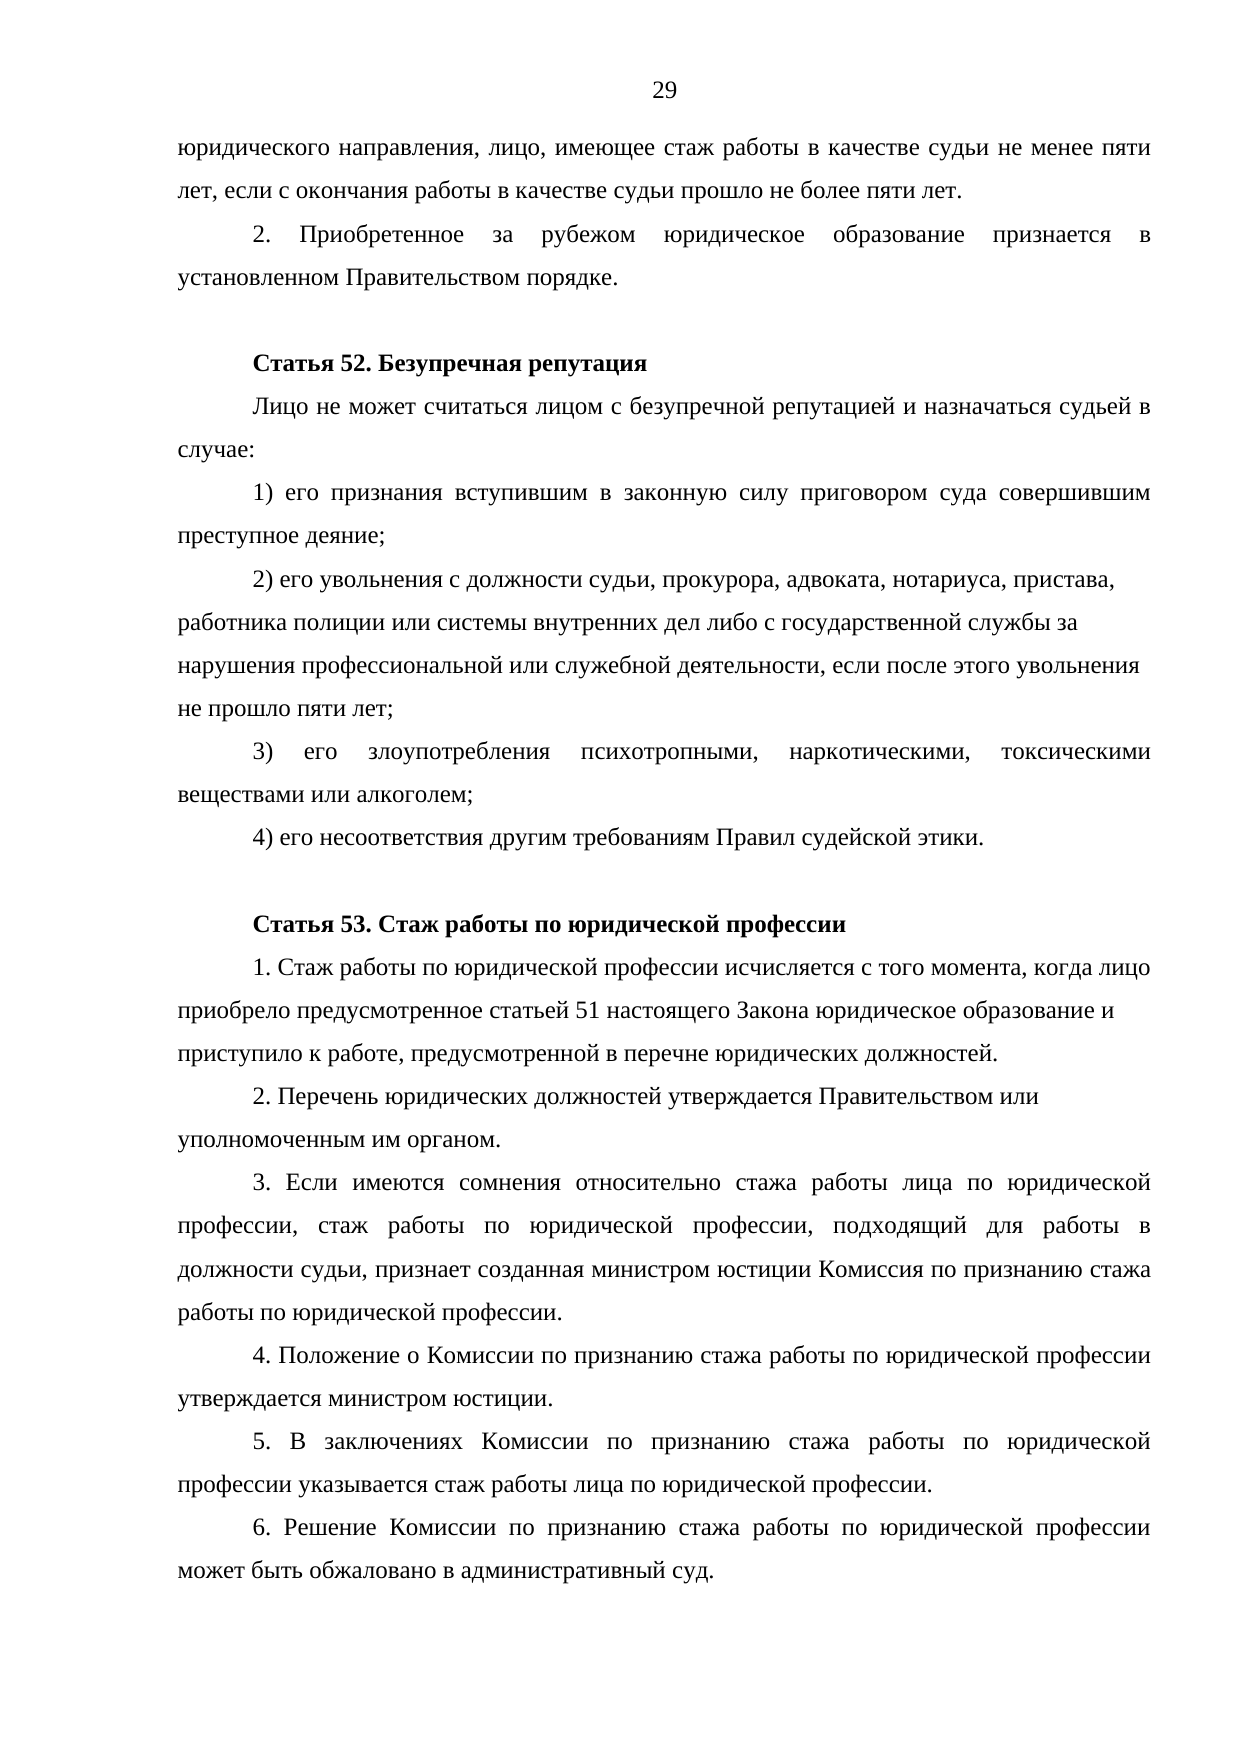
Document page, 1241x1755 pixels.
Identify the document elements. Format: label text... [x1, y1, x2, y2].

text 4. Положение о Комиссии по признанию стажа работы по юридической профессии утверждается министром юстиции. [177, 1340, 1152, 1412]
text Статья 52. Безупречная репутация [177, 348, 1152, 377]
text 5. В заключениях Комиссии по признанию стажа работы по юридической профессии указывается стаж работы лица по юридической профессии. [177, 1426, 1152, 1498]
text 3) его злоупотребления психотропными, наркотическими, токсическими веществами или алкоголем; [177, 736, 1152, 808]
text 4) его несоответствия другим требованиям Правил судейской этики. [177, 822, 1152, 851]
text 1) его признания вступившим в законную силу приговором суда совершившим преступное деяние; [177, 477, 1152, 549]
text Лицо не может считаться лицом с безупречной репутацией и назначаться судьей в случае: [177, 391, 1152, 463]
text 6. Решение Комиссии по признанию стажа работы по юридической профессии может быть обжаловано в административный суд. [177, 1512, 1152, 1584]
text 3. Если имеются сомнения относительно стажа работы лица по юридической профессии, стаж работы по юридической профессии, подходящий для работы в должности судьи, признает созданная министром юстиции Комиссия по признанию стажа работы по юридической профессии. [177, 1167, 1152, 1326]
text 2. Приобретенное за рубежом юридическое образование признается в установленном Правительством порядке. [177, 219, 1152, 291]
text Статья 53. Стаж работы по юридической профессии [177, 909, 1152, 937]
text 2) его увольнения с должности судьи, прокурора, адвоката, нотариуса, пристава, работника полиции или системы внутренних дел либо с государственной службы за нарушения профессиональной или служебной деятельности, если после этого увольнения не прошло пяти лет; [177, 564, 1152, 722]
text юридического направления, лицо, имеющее стаж работы в качестве судьи не менее пяти лет, если с окончания работы в качестве судьи прошло не более пяти лет. [177, 132, 1152, 204]
text 2. Перечень юридических должностей утверждается Правительством или уполномоченным им органом. [177, 1081, 1152, 1153]
text 1. Стаж работы по юридической профессии исчисляется с того момента, когда лицо приобрело предусмотренное статьей 51 настоящего Закона юридическое образование и приступило к работе, предусмотренной в перечне юридических должностей. [177, 952, 1152, 1067]
